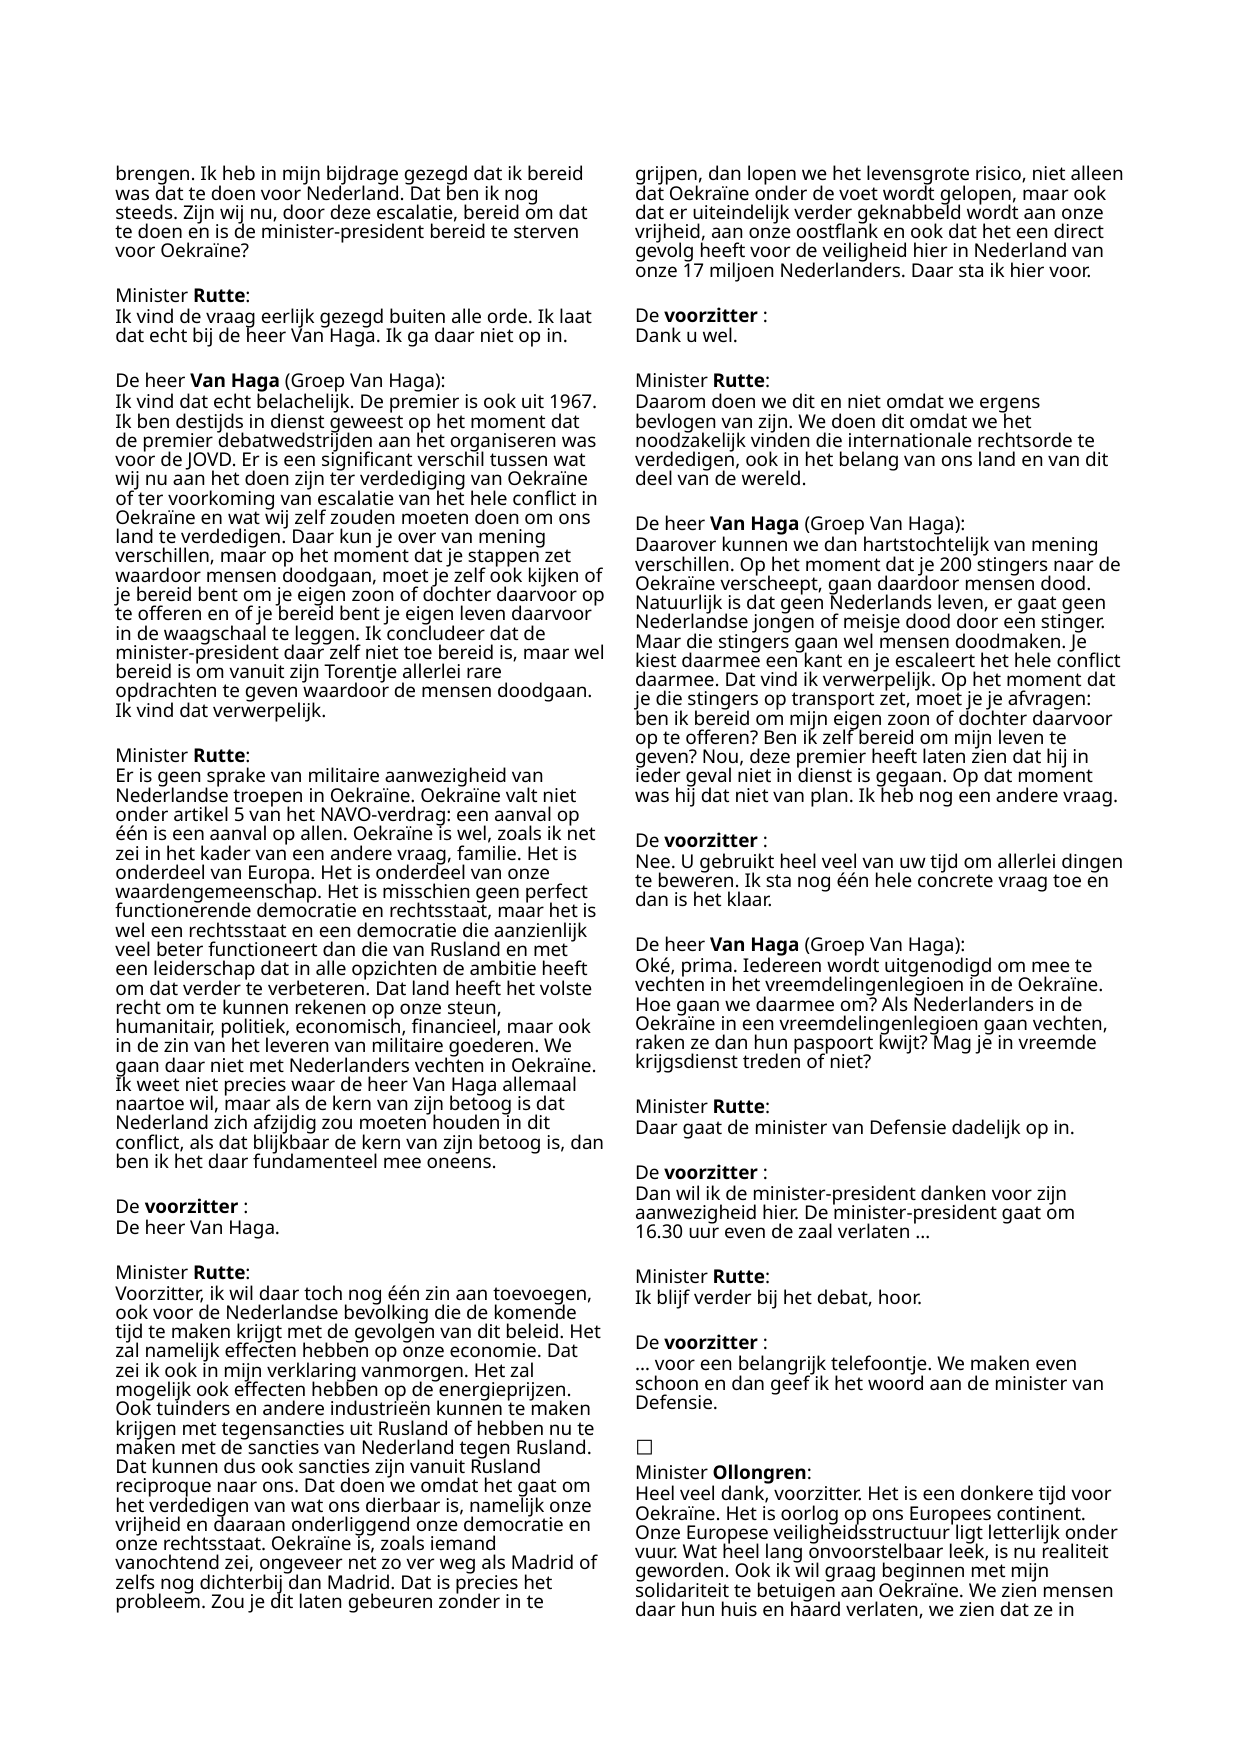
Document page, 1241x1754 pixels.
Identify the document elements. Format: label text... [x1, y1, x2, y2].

text Ik vind dat echt belachelijk. De premier is ook uit 1967. Ik ben destijds in dienst geweest op het moment dat de premier debatwedstrijden aan het organiseren was voor de JOVD. Er is een significant verschil tussen wat wij nu aan het doen zijn ter verdediging van Oekraïne of ter voorkoming van escalatie van het hele conflict in Oekraïne en wat wij zelf zouden moeten doen om ons land te verdedigen. Daar kun je over van mening verschillen, maar op het moment dat je stappen zet waardoor mensen doodgaan, moet je zelf ook kijken of je bereid bent om je eigen zoon of dochter daarvoor op te offeren en of je bereid bent je eigen leven daarvoor in de waagschaal te leggen. Ik concludeer dat de minister-president daar zelf niet toe bereid is, maar wel bereid is om vanuit zijn Torentje allerlei rare opdrachten te geven waardoor de mensen doodgaan. Ik vind dat verwerpelijk. [115, 393, 605, 721]
text De voorzitter : [635, 1159, 1125, 1185]
text Minister Rutte: [115, 1259, 605, 1284]
text Daar gaat de minister van Defensie dadelijk op in. [635, 1119, 1125, 1138]
text Ik blijf verder bij het debat, hoor. [635, 1289, 1125, 1309]
text Voorzitter, ik wil daar toch nog één zin aan toevoegen, ook voor de Nederlandse bevolking die de komende tijd te maken krijgt met de gevolgen van dit beleid. Het zal namelijk effecten hebben op onze economie. Dat zei ik ook in mijn verklaring vanmorgen. Het zal mogelijk ook effecten hebben op de energieprijzen. Ook tuinders en andere industrieën kunnen te maken krijgen met tegensancties uit Rusland of hebben nu te maken met de sancties van Nederland tegen Rusland. Dat kunnen dus ook sancties zijn vanuit Rusland reciproque naar ons. Dat doen we omdat het gaat om het verdedigen van wat ons dierbaar is, namelijk onze vrijheid en daaraan onderliggend onze democratie en onze rechtsstaat. Oekraïne is, zoals iemand vanochtend zei, ongeveer net zo ver weg als Madrid of zelfs nog dichterbij dan Madrid. Dat is precies het probleem. Zou je dit laten gebeuren zonder in te [115, 1284, 605, 1612]
text Oké, prima. Iedereen wordt uitgenodigd om mee te vechten in het vreemdelingenlegioen in de Oekraïne. Hoe gaan we daarmee om? Als Nederlanders in de Oekraïne in een vreemdelingenlegioen gaan vechten, raken ze dan hun paspoort kwijt? Mag je in vreemde krijgsdienst treden of niet? [635, 957, 1125, 1073]
text De voorzitter : [115, 1193, 605, 1219]
text De heer Van Haga. [115, 1219, 605, 1238]
text Heel veel dank, voorzitter. Het is een donkere tijd voor Oekraïne. Het is oorlog op ons Europees continent. Onze Europese veiligheidsstructuur ligt letterlijk onder vuur. Wat heel lang onvoorstelbaar leek, is nu realiteit geworden. Ook ik wil graag beginnen met mijn solidariteit te betuigen aan Oekraïne. We zien mensen daar hun huis en haard verlaten, we zien dat ze in [635, 1485, 1125, 1620]
text Minister Ollongren: [635, 1459, 1125, 1485]
text Minister Rutte: [115, 282, 605, 308]
text Er is geen sprake van militaire aanwezigheid van Nederlandse troepen in Oekraïne. Oekraïne valt niet onder artikel 5 van het NAVO-verdrag: een aanval op één is een aanval op allen. Oekraïne is wel, zoals ik net zei in het kader van een andere vraag, familie. Het is onderdeel van Europa. Het is onderdeel van onze waardengemeenschap. Het is misschien geen perfect functionerende democratie en rechtsstaat, maar het is wel een rechtsstaat en een democratie die aanzienlijk veel beter functioneert dan die van Rusland en met een leiderschap dat in alle opzichten de ambitie heeft om dat verder te verbeteren. Dat land heeft het volste recht om te kunnen rekenen op onze steun, humanitair, politiek, economisch, financieel, maar ook in de zin van het leveren van militaire goederen. We gaan daar niet met Nederlanders vechten in Oekraïne. Ik weet niet precies waar de heer Van Haga allemaal naartoe wil, maar als de kern van zijn betoog is dat Nederland zich afzijdig zou moeten houden in dit conflict, als dat blijkbaar de kern van zijn betoog is, dan ben ik het daar fundamenteel mee oneens. [115, 767, 605, 1172]
text Daarover kunnen we dan hartstochtelijk van mening verschillen. Op het moment dat je 200 stingers naar de Oekraïne verscheept, gaan daardoor mensen dood. Natuurlijk is dat geen Nederlands leven, er gaat geen Nederlandse jongen of meisje dood door een stinger. Maar die stingers gaan wel mensen doodmaken. Je kiest daarmee een kant en je escaleert het hele conflict daarmee. Dat vind ik verwerpelijk. Op het moment dat je die stingers op transport zet, moet je je afvragen: ben ik bereid om mijn eigen zoon of dochter daarvoor op te offeren? Ben ik zelf bereid om mijn leven te geven? Nou, deze premier heeft laten zien dat hij in ieder geval niet in dienst is gegaan. Op dat moment was hij dat niet van plan. Ik heb nog een andere vraag. [635, 536, 1125, 806]
text Ik vind de vraag eerlijk gezegd buiten alle orde. Ik laat dat echt bij de heer Van Haga. Ik ga daar niet op in. [115, 308, 605, 347]
text … voor een belangrijk telefoontje. We maken even schoon en dan geef ik het woord aan de minister van Defensie. [635, 1355, 1125, 1413]
text De heer Van Haga (Groep Van Haga): [115, 368, 605, 393]
text Minister Rutte: [635, 1264, 1125, 1289]
text Daarom doen we dit en niet omdat we ergens bevlogen van zijn. We doen dit omdat we het noodzakelijk vinden die internationale rechtsorde te verdedigen, ook in het belang van ons land en van dit deel van de wereld. [635, 393, 1125, 490]
text De heer Van Haga (Groep Van Haga): [635, 931, 1125, 957]
text Minister Rutte: [115, 742, 605, 767]
text De voorzitter : [635, 302, 1125, 327]
text De voorzitter : [635, 827, 1125, 853]
text Nee. U gebruikt heel veel van uw tijd om allerlei dingen te beweren. Ik sta nog één hele concrete vraag toe en dan is het klaar. [635, 853, 1125, 910]
text Dank u wel. [635, 327, 1125, 347]
text Minister Rutte: [635, 368, 1125, 393]
text Minister Rutte: [635, 1093, 1125, 1119]
text De voorzitter : [635, 1329, 1125, 1355]
text De heer Van Haga (Groep Van Haga): [635, 511, 1125, 536]
text ⬜ [635, 1434, 1125, 1459]
text grijpen, dan lopen we het levensgrote risico, niet alleen dat Oekraïne onder de voet wordt gelopen, maar ook dat er uiteindelijk verder geknabbeld wordt aan onze vrijheid, aan onze oostflank en ook dat het een direct gevolg heeft voor de veiligheid hier in Nederland van onze 17 miljoen Nederlanders. Daar sta ik hier voor. [635, 165, 1125, 281]
text brengen. Ik heb in mijn bijdrage gezegd dat ik bereid was dat te doen voor Nederland. Dat ben ik nog steeds. Zijn wij nu, door deze escalatie, bereid om dat te doen en is de minister-president bereid te sterven voor Oekraïne? [115, 165, 605, 262]
text Dan wil ik de minister-president danken voor zijn aanwezigheid hier. De minister-president gaat om 16.30 uur even de zaal verlaten … [635, 1185, 1125, 1243]
